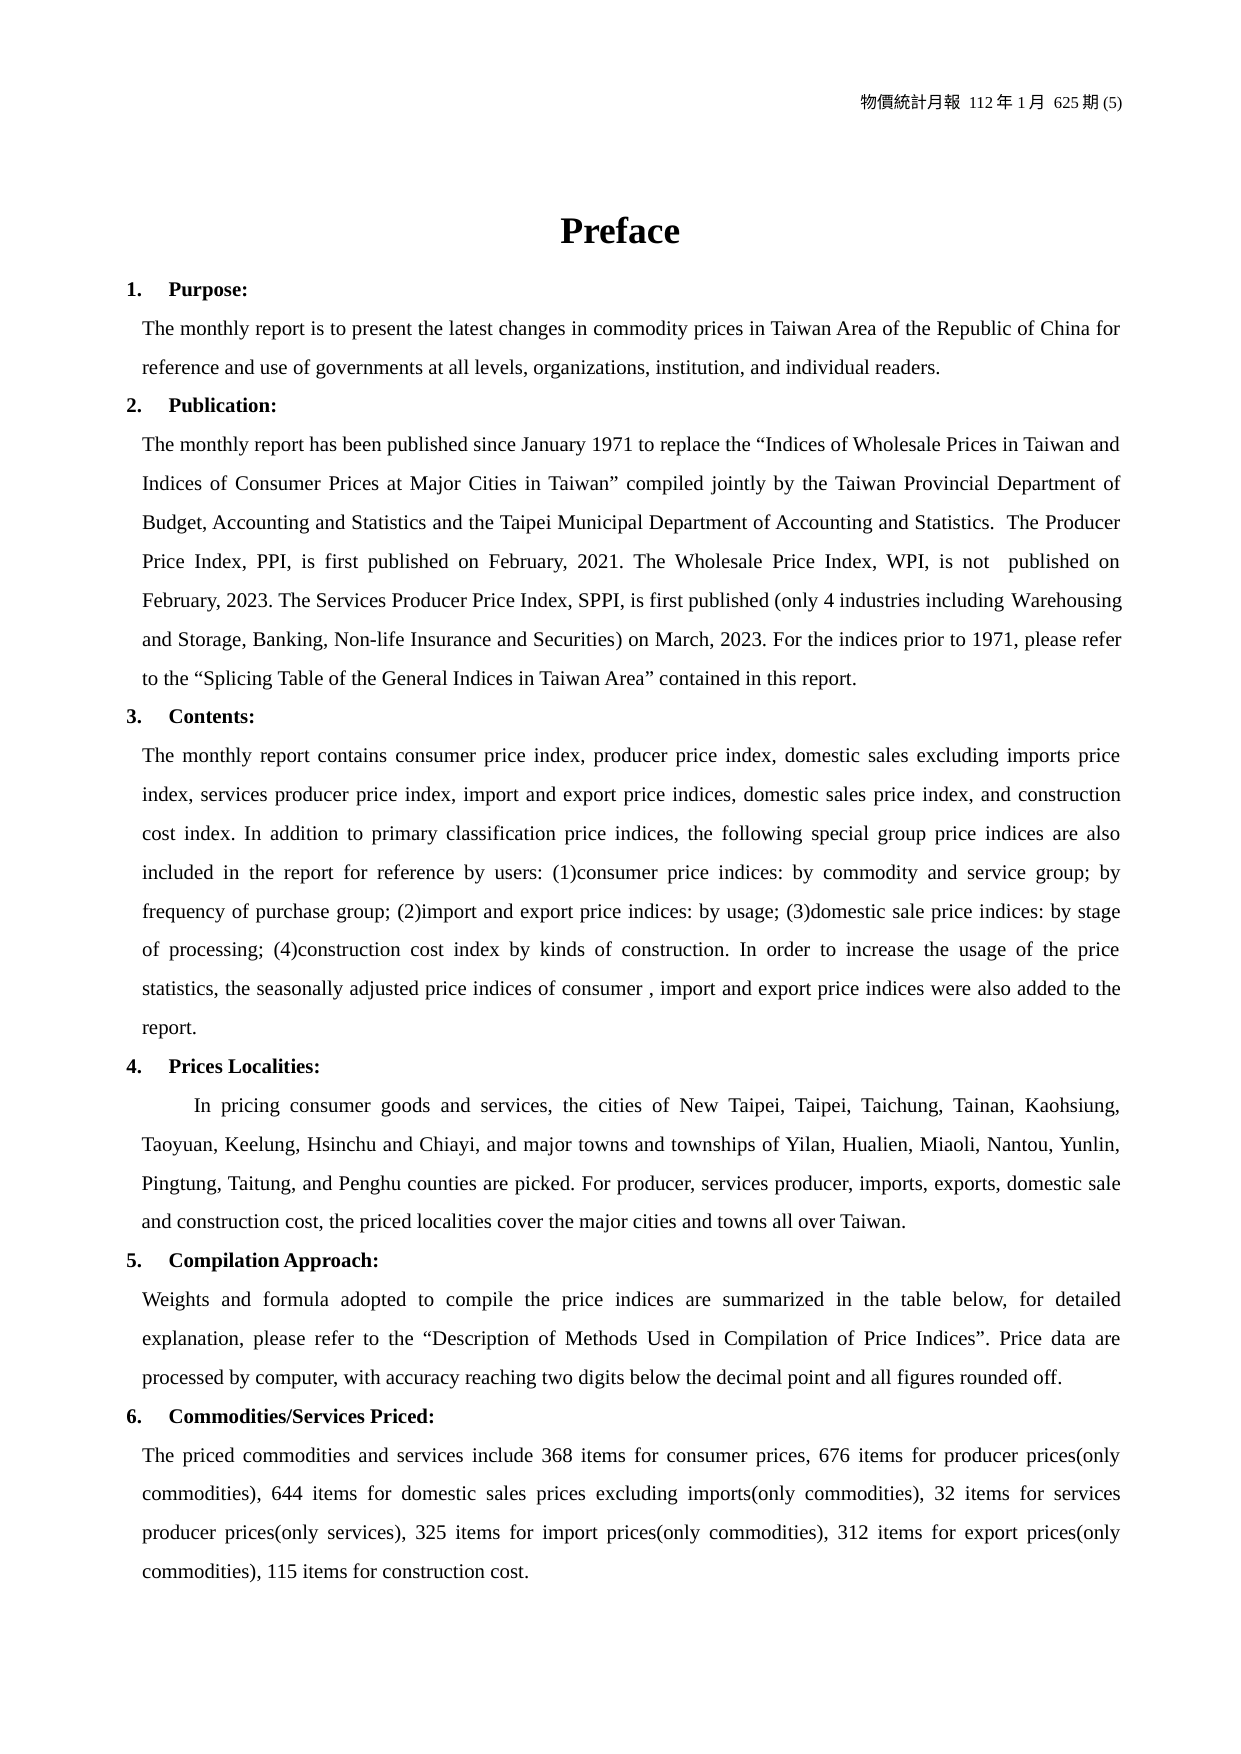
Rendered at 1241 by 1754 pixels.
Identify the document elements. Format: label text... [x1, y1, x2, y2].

text Weights and formula adopted to compile the price indices are summarized in the table below, for detailed explanation, please refer to the “Description of Methods Used in Compilation of Price Indices”. Price data are processed by computer, with accuracy reaching two digits below the decimal point and all figures rounded off. [142, 1280, 1122, 1397]
list Publication: [126, 387, 1122, 425]
text The priced commodities and services include 368 items for consumer prices, 676 items for producer prices(only commodities), 644 items for domestic sales prices excluding imports(only commodities), 32 items for services producer prices(only services), 325 items for import prices(only commodities), 312 items for export prices(only commodities), 115 items for construction cost. [142, 1436, 1122, 1591]
list Compilation Approach: [126, 1241, 1122, 1280]
text In pricing consumer goods and services, the cities of New Taipei, Taipei, Taichung, Tainan, Kaohsiung, Taoyuan, Keelung, Hsinchu and Chiayi, and major towns and townships of Yilan, Hualien, Miaoli, Nantou, Yunlin, Pingtung, Taitung, and Penghu counties are picked. For producer, services producer, imports, exports, domestic sale and construction cost, the priced localities cover the major cities and towns all over Taiwan. [141, 1086, 1122, 1241]
list Prices Localities: [126, 1047, 1122, 1086]
list Commodities/Services Priced: [126, 1397, 1122, 1436]
text The monthly report contains consumer price index, producer price index, domestic sales excluding imports price index, services producer price index, import and export price indices, domestic sales price index, and construction cost index. In addition to primary classification price indices, the following special group price indices are also included in the report for reference by users: (1)consumer price indices: by commodity and service group; by frequency of purchase group; (2)import and export price indices: by usage; (3)domestic sale price indices: by stage of processing; (4)construction cost index by kinds of construction. In order to increase the usage of the price statistics, the seasonally adjusted price indices of consumer , import and export price indices were also added to the report. [142, 736, 1122, 1047]
text The monthly report is to present the latest changes in commodity prices in Taiwan Area of the Republic of China for reference and use of governments at all levels, organizations, institution, and individual readers. [142, 309, 1122, 387]
subtitle Preface [118, 192, 1122, 270]
list Purpose: [126, 270, 1122, 309]
text The monthly report has been published since January 1971 to replace the “Indices of Wholesale Prices in Taiwan and Indices of Consumer Prices at Major Cities in Taiwan” compiled jointly by the Taiwan Provincial Department of Budget, Accounting and Statistics and the Taipei Municipal Department of Accounting and Statistics. The Producer Price Index, PPI, is first published on February, 2021. The Wholesale Price Index, WPI, is not published on February, 2023. The Services Producer Price Index, SPPI, is first published (only 4 industries including Warehousing and Storage, Banking, Non-life Insurance and Securities) on March, 2023. For the indices prior to 1971, please refer to the “Splicing Table of the General Indices in Taiwan Area” contained in this report. [142, 425, 1122, 697]
list Contents: [126, 697, 1122, 736]
